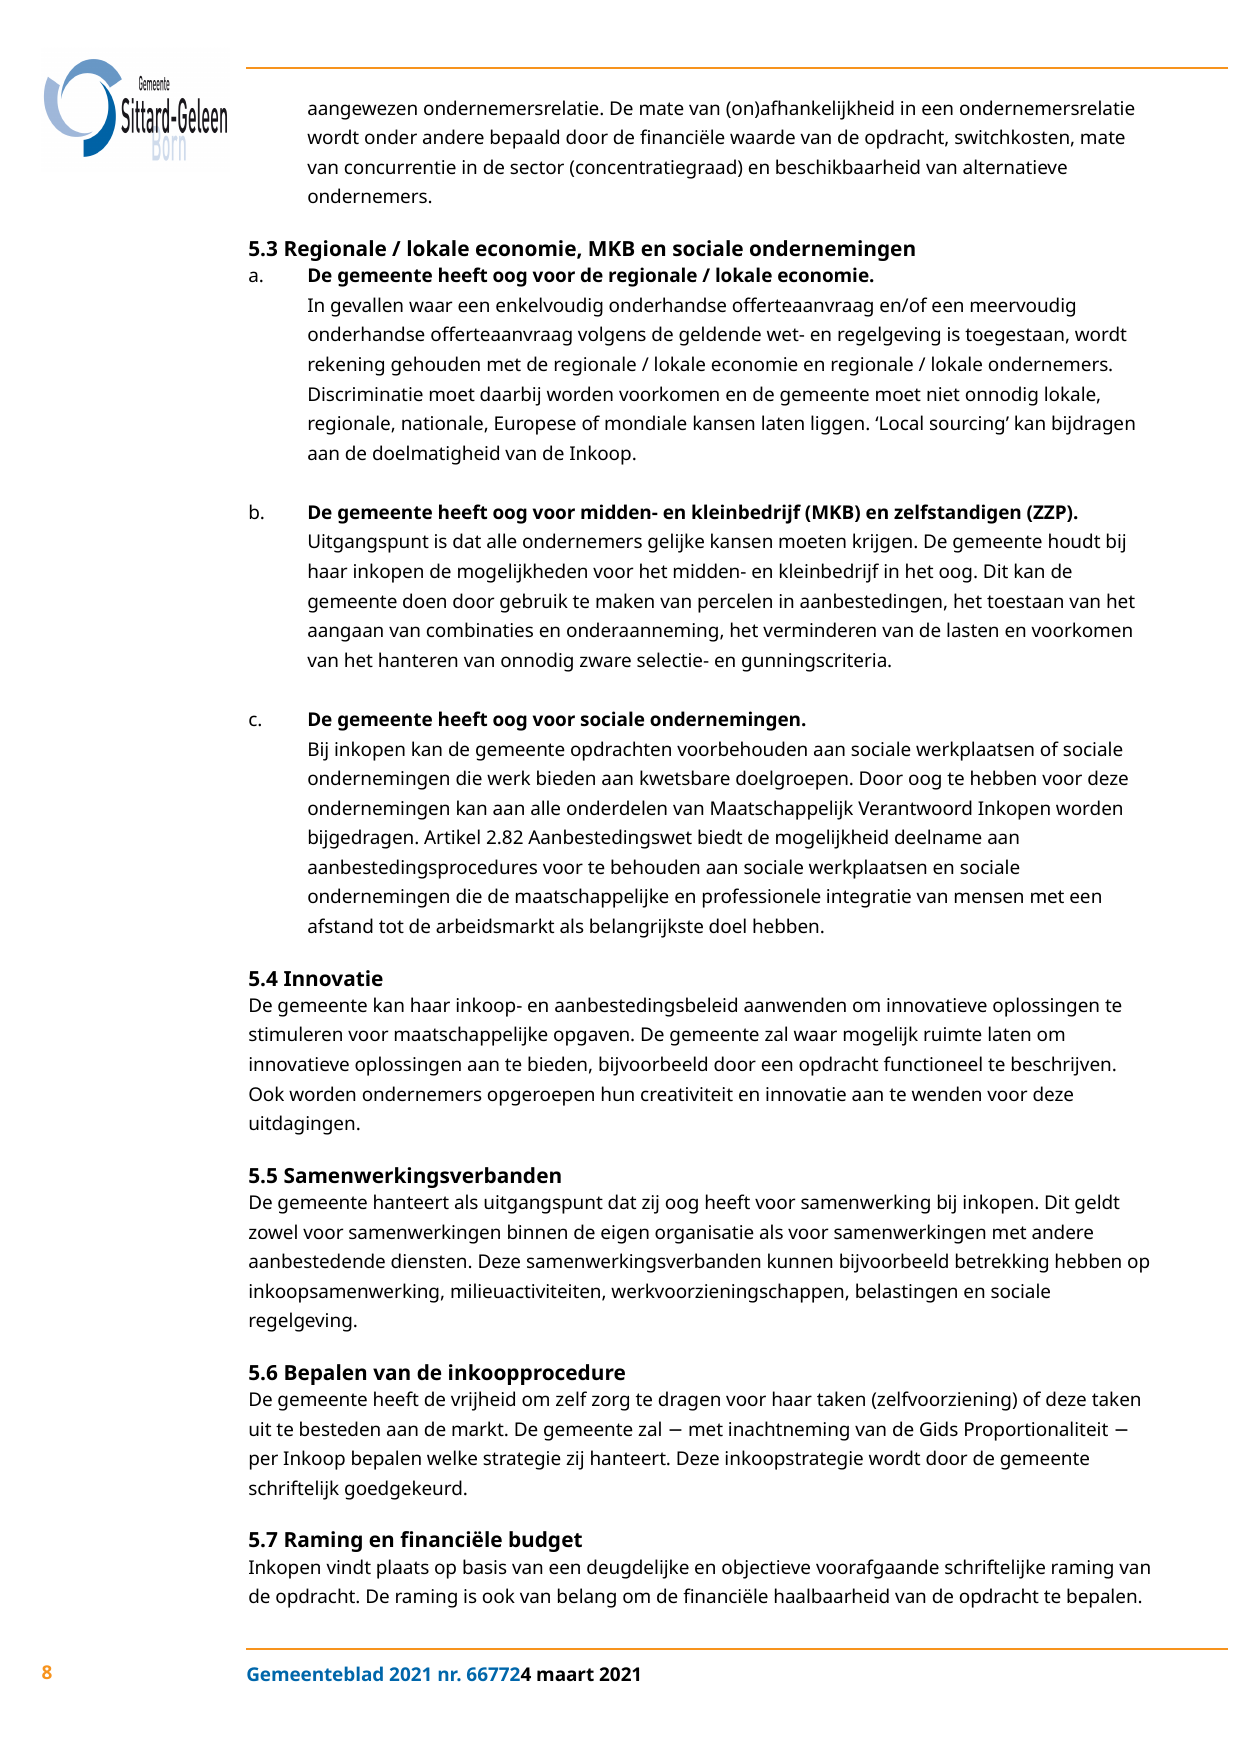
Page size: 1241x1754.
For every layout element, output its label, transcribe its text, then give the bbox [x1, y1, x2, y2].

list aangewezen ondernemersrelatie. De mate van (on)afhankelijkheid in een ondernemersrelatie wordt onder andere bepaald door de financiële waarde van de opdracht, switchkosten, mate van concurrentie in de sector (concentratiegraad) en beschikbaarheid van alternatieve ondernemers. [248, 95, 1152, 209]
list De gemeente heeft oog voor de regionale / lokale economie. [248, 262, 1152, 288]
list De gemeente heeft oog voor sociale ondernemingen. [248, 706, 1152, 732]
list In gevallen waar een enkelvoudig onderhandse offerteaanvraag en/of een meervoudig onderhandse offerteaanvraag volgens de geldende wet- en regelgeving is toegestaan, wordt rekening gehouden met de regionale / lokale economie en regionale / lokale ondernemers. Discriminatie moet daarbij worden voorkomen en de gemeente moet niet onnodig lokale, regionale, nationale, Europese of mondiale kansen laten liggen. ‘Local sourcing’ kan bijdragen aan de doelmatigheid van de Inkoop. [248, 292, 1152, 466]
list De gemeente heeft oog voor midden- en kleinbedrijf (MKB) en zelfstandigen (ZZP). [248, 499, 1152, 525]
text 5.3 Regionale / lokale economie, MKB en sociale ondernemingen [248, 234, 1152, 262]
text 5.6 Bepalen van de inkoopprocedure [248, 1358, 1152, 1386]
text De gemeente kan haar inkoop- en aanbestedingsbeleid aanwenden om innovatieve oplossingen te stimuleren voor maatschappelijke opgaven. De gemeente zal waar mogelijk ruimte laten om innovatieve oplossingen aan te bieden, bijvoorbeeld door een opdracht functioneel te beschrijven. Ook worden ondernemers opgeroepen hun creativiteit en innovatie aan te wenden voor deze uitdagingen. [248, 992, 1152, 1136]
picture [41, 47, 231, 172]
text Inkopen vindt plaats op basis van een deugdelijke en objectieve voorafgaande schriftelijke raming van de opdracht. De raming is ook van belang om de financiële haalbaarheid van de opdracht te bepalen. [248, 1554, 1152, 1609]
text 5.7 Raming en financiële budget [248, 1526, 1152, 1554]
list Uitgangspunt is dat alle ondernemers gelijke kansen moeten krijgen. De gemeente houdt bij haar inkopen de mogelijkheden voor het midden- en kleinbedrijf in het oog. Dit kan de gemeente doen door gebruik te maken van percelen in aanbestedingen, het toestaan van het aangaan van combinaties en onderaanneming, het verminderen van de lasten en voorkomen van het hanteren van onnodig zware selectie- en gunningscriteria. [248, 529, 1152, 673]
text 5.4 Innovatie [248, 964, 1152, 992]
text De gemeente hanteert als uitgangspunt dat zij oog heeft voor samenwerking bij inkopen. Dit geldt zowel voor samenwerkingen binnen de eigen organisatie als voor samenwerkingen met andere aanbestedende diensten. Deze samenwerkingsverbanden kunnen bijvoorbeeld betrekking hebben op inkoopsamenwerking, milieuactiviteiten, werkvoorzieningschappen, belastingen en sociale regelgeving. [248, 1189, 1152, 1333]
text De gemeente heeft de vrijheid om zelf zorg te dragen voor haar taken (zelfvoorziening) of deze taken uit te besteden aan de markt. De gemeente zal − met inachtneming van de Gids Proportionaliteit − per Inkoop bepalen welke strategie zij hanteert. Deze inkoopstrategie wordt door de gemeente schriftelijk goedgekeurd. [248, 1386, 1152, 1501]
text 5.5 Samenwerkingsverbanden [248, 1161, 1152, 1189]
list Bij inkopen kan de gemeente opdrachten voorbehouden aan sociale werkplaatsen of sociale ondernemingen die werk bieden aan kwetsbare doelgroepen. Door oog te hebben voor deze ondernemingen kan aan alle onderdelen van Maatschappelijk Verantwoord Inkopen worden bijgedragen. Artikel 2.82 Aanbestedingswet biedt de mogelijkheid deelname aan aanbestedingsprocedures voor te behouden aan sociale werkplaatsen en sociale ondernemingen die de maatschappelijke en professionele integratie van mensen met een afstand tot de arbeidsmarkt als belangrijkste doel hebben. [248, 736, 1152, 939]
